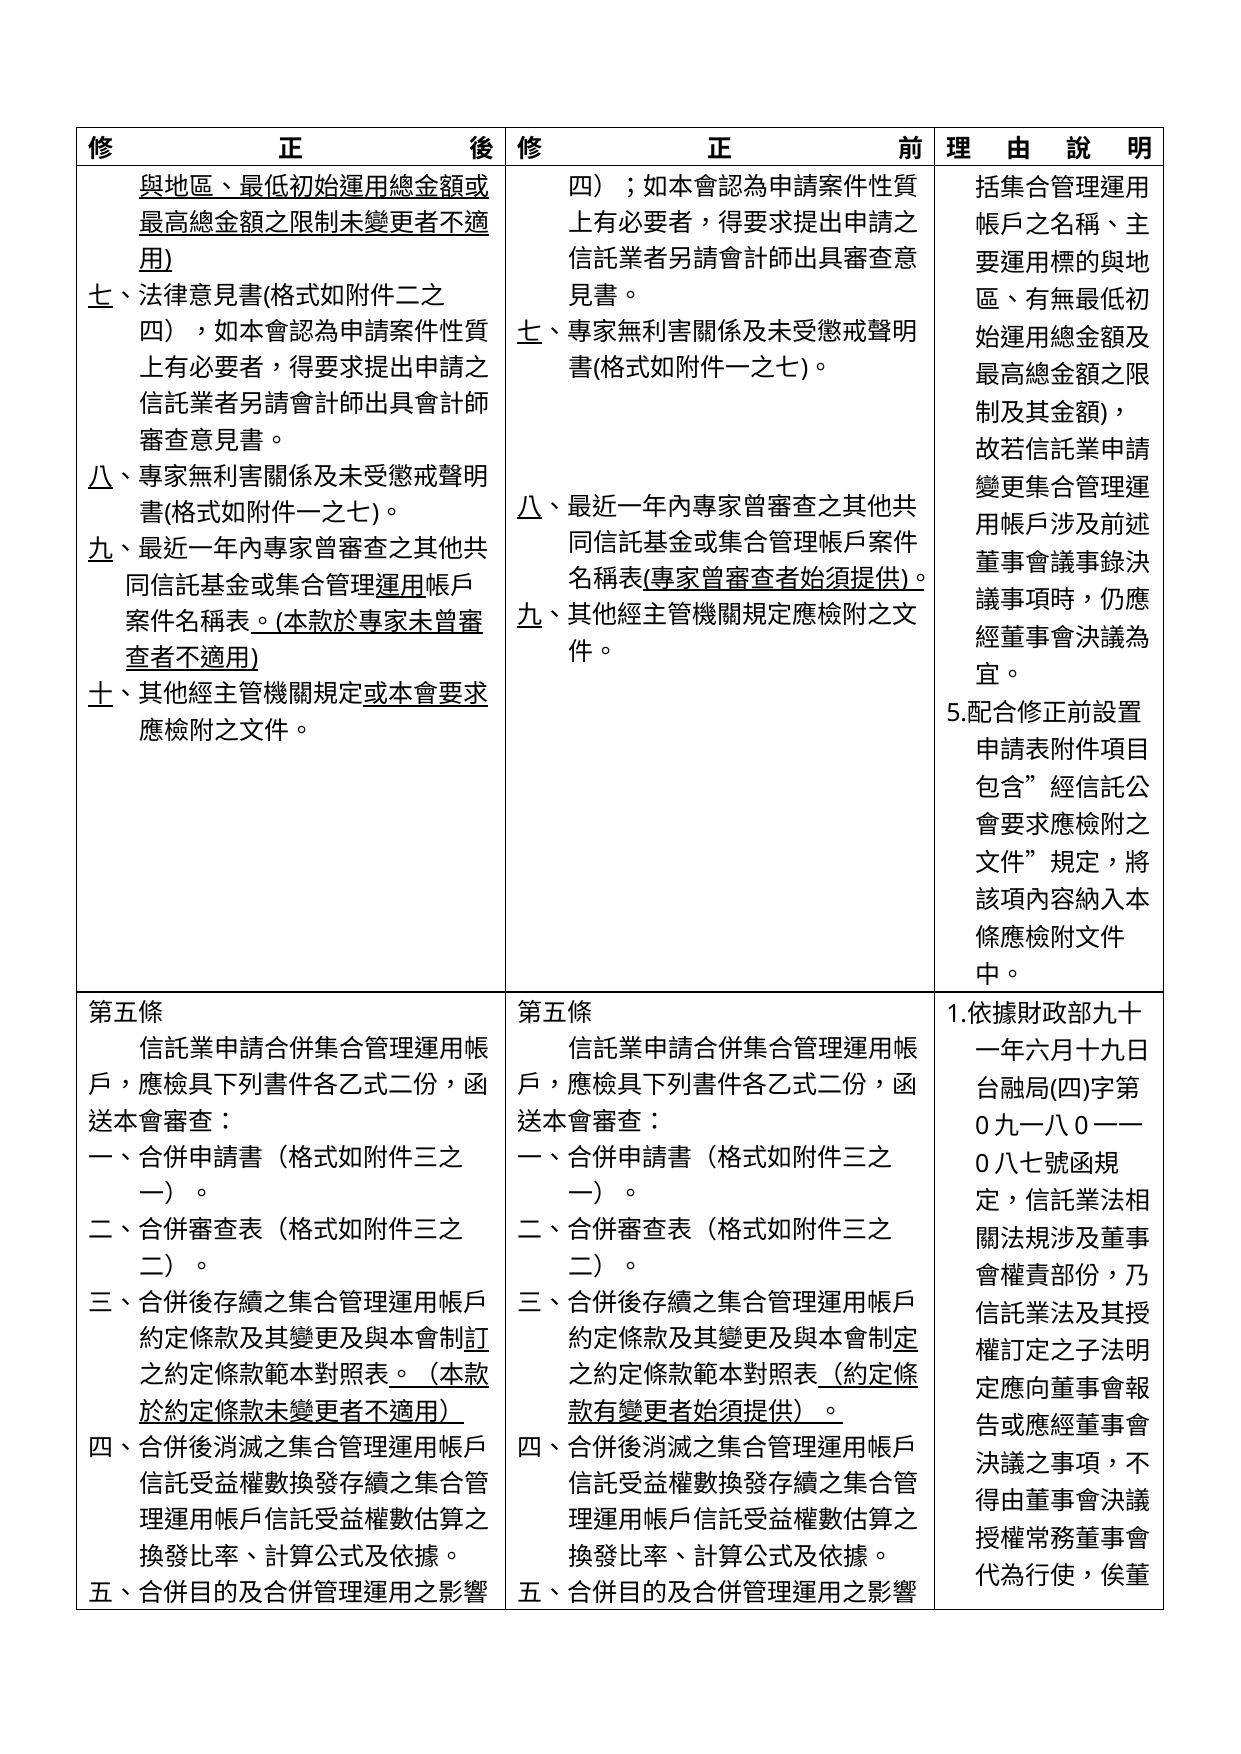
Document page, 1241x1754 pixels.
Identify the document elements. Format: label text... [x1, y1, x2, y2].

table_cell 1.依據財政部九十一年六月十九日台融局(四)字第0九一八0一一0八七號函規定，信託業法相關法規涉及董事會權責部份，乃信託業法及其授權訂定之子法明定應向董事會報告或應經董事會決議之事項，不得由董事會決議授權常務董事會代為行使，俟董 [935, 993, 1163, 1609]
table_header 修正後 [77, 128, 505, 165]
table_cell 四）；如本會認為申請案件性質上有必要者，得要求提出申請之信託業者另請會計師出具審查意見書。 七、專家無利害關係及未受懲戒聲明書(格式如附件一之七)。 八、最近一年內專家曾審查之其他共同信託基金或集合管理帳戶案件名稱表(專家曾審查者始須提供)。 九、其他經主管機關規定應檢附之文件。 [506, 166, 934, 991]
table_cell 第五條 信託業申請合併集合管理運用帳戶，應檢具下列書件各乙式二份，函送本會審查： 一、合併申請書（格式如附件三之一）。 二、合併審查表（格式如附件三之二）。 三、合併後存續之集合管理運用帳戶約定條款及其變更及與本會制定之約定條款範本對照表（約定條款有變更者始須提供）。 四、合併後消滅之集合管理運用帳戶信託受益權數換發存續之集合管理運用帳戶信託受益權數估算之換發比率、計算公式及依據。 五、合併目的及合併管理運用之影響 [506, 993, 934, 1609]
table_cell 第五條 信託業申請合併集合管理運用帳戶，應檢具下列書件各乙式二份，函送本會審查： 一、合併申請書（格式如附件三之一）。 二、合併審查表（格式如附件三之二）。 三、合併後存續之集合管理運用帳戶約定條款及其變更及與本會制訂之約定條款範本對照表。（本款於約定條款未變更者不適用） 四、合併後消滅之集合管理運用帳戶信託受益權數換發存續之集合管理運用帳戶信託受益權數估算之換發比率、計算公式及依據。 五、合併目的及合併管理運用之影響 [77, 993, 505, 1609]
table_header 修正前 [506, 128, 934, 165]
table_cell 與地區、最低初始運用總金額或最高總金額之限制未變更者不適用) 七、法律意見書(格式如附件二之四），如本會認為申請案件性質上有必要者，得要求提出申請之信託業者另請會計師出具會計師審查意見書。 八、專家無利害關係及未受懲戒聲明書(格式如附件一之七)。 九、最近一年內專家曾審查之其他共同信託基金或集合管理運用帳戶案件名稱表。(本款於專家未曾審查者不適用) 十、其他經主管機關規定或本會要求應檢附之文件。 [77, 166, 505, 991]
table_cell 括集合管理運用帳戶之名稱、主要運用標的與地區、有無最低初始運用總金額及最高總金額之限制及其金額)，故若信託業申請變更集合管理運用帳戶涉及前述董事會議事錄決議事項時，仍應經董事會決議為宜。 5.配合修正前設置申請表附件項目包含”經信託公會要求應檢附之文件”規定，將該項內容納入本條應檢附文件中。 [935, 166, 1163, 991]
table_header 理由說明 [935, 128, 1163, 165]
